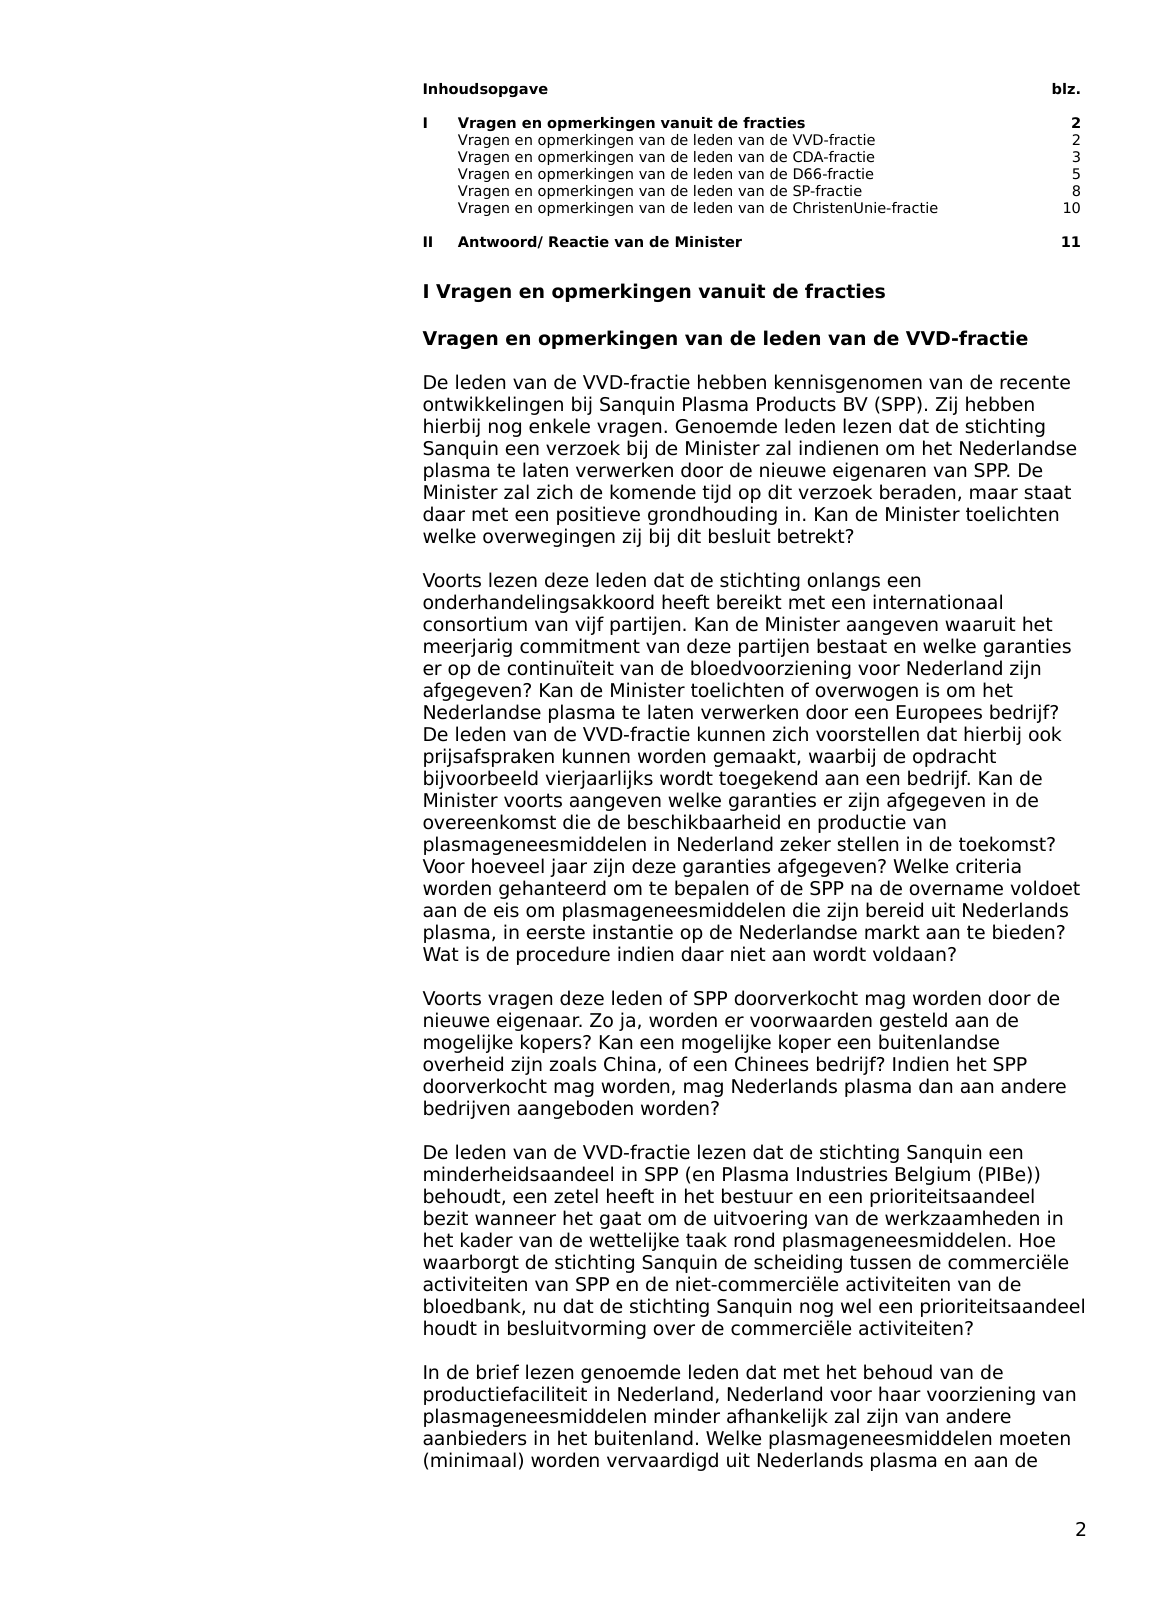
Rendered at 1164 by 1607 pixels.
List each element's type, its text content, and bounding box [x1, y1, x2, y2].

table_cell [452, 98, 1028, 115]
table_cell [422, 166, 452, 183]
table_cell [1028, 217, 1087, 234]
table_cell Antwoord/ Reactie van de Minister [452, 234, 1028, 251]
table_cell I [422, 115, 452, 132]
table_cell 2 [1028, 132, 1087, 149]
table_cell [1028, 98, 1087, 115]
table_cell 5 [1028, 166, 1087, 183]
text De leden van de VVD-fractie lezen dat de stichting Sanquin een minderheidsaandeel in SPP (en Plasma Industries Belgium (PIBe)) behoudt, een zetel heeft in het bestuur en een prioriteitsaandeel bezit wanneer het gaat om de uitvoering van de werkzaamheden in het kader van de wettelijke taak rond plasmageneesmiddelen. Hoe waarborgt de stichting Sanquin de scheiding tussen de commerciële activiteiten van SPP en de niet-commerciële activiteiten van de bloedbank, nu dat de stichting Sanquin nog wel een prioriteitsaandeel houdt in besluitvorming over de commerciële activiteiten? [422, 1142, 1087, 1339]
table_cell Vragen en opmerkingen van de leden van de D66-fractie [452, 166, 1028, 183]
table_cell [422, 149, 452, 166]
table_header Inhoudsopgave [422, 81, 1028, 98]
table_cell Vragen en opmerkingen vanuit de fracties [452, 115, 1028, 132]
table_cell [422, 217, 452, 234]
text Voorts lezen deze leden dat de stichting onlangs een onderhandelingsakkoord heeft bereikt met een internationaal consortium van vijf partijen. Kan de Minister aangeven waaruit het meerjarig commitment van deze partijen bestaat en welke garanties er op de continuïteit van de bloedvoorziening voor Nederland zijn afgegeven? Kan de Minister toelichten of overwogen is om het Nederlandse plasma te laten verwerken door een Europees bedrijf? De leden van de VVD-fractie kunnen zich voorstellen dat hierbij ook prijsafspraken kunnen worden gemaakt, waarbij de opdracht bijvoorbeeld vierjaarlijks wordt toegekend aan een bedrijf. Kan de Minister voorts aangeven welke garanties er zijn afgegeven in de overeenkomst die de beschikbaarheid en productie van plasmageneesmiddelen in Nederland zeker stellen in de toekomst? Voor hoeveel jaar zijn deze garanties afgegeven? Welke criteria worden gehanteerd om te bepalen of de SPP na de overname voldoet aan de eis om plasmageneesmiddelen die zijn bereid uit Nederlands plasma, in eerste instantie op de Nederlandse markt aan te bieden? Wat is de procedure indien daar niet aan wordt voldaan? [422, 570, 1087, 966]
table_cell [422, 200, 452, 217]
table_cell [452, 217, 1028, 234]
table_cell 3 [1028, 149, 1087, 166]
table_cell 8 [1028, 183, 1087, 200]
table_cell [422, 132, 452, 149]
subtitle I Vragen en opmerkingen vanuit de fracties [422, 281, 1087, 303]
table_cell 10 [1028, 200, 1087, 217]
subtitle Vragen en opmerkingen van de leden van de VVD-fractie [422, 328, 1087, 350]
text In de brief lezen genoemde leden dat met het behoud van de productiefaciliteit in Nederland, Nederland voor haar voorziening van plasmageneesmiddelen minder afhankelijk zal zijn van andere aanbieders in het buitenland. Welke plasmageneesmiddelen moeten (minimaal) worden vervaardigd uit Nederlands plasma en aan de [422, 1362, 1087, 1472]
table_cell 2 [1028, 115, 1087, 132]
table_cell Vragen en opmerkingen van de leden van de CDA-fractie [452, 149, 1028, 166]
table_header blz. [1028, 81, 1087, 98]
text Voorts vragen deze leden of SPP doorverkocht mag worden door de nieuwe eigenaar. Zo ja, worden er voorwaarden gesteld aan de mogelijke kopers? Kan een mogelijke koper een buitenlandse overheid zijn zoals China, of een Chinees bedrijf? Indien het SPP doorverkocht mag worden, mag Nederlands plasma dan aan andere bedrijven aangeboden worden? [422, 988, 1087, 1119]
table_cell 11 [1028, 234, 1087, 251]
table_cell II [422, 234, 452, 251]
text De leden van de VVD-fractie hebben kennisgenomen van de recente ontwikkelingen bij Sanquin Plasma Products BV (SPP). Zij hebben hierbij nog enkele vragen. Genoemde leden lezen dat de stichting Sanquin een verzoek bij de Minister zal indienen om het Nederlandse plasma te laten verwerken door de nieuwe eigenaren van SPP. De Minister zal zich de komende tijd op dit verzoek beraden, maar staat daar met een positieve grondhouding in. Kan de Minister toelichten welke overwegingen zij bij dit besluit betrekt? [422, 372, 1087, 548]
table_cell Vragen en opmerkingen van de leden van de SP-fractie [452, 183, 1028, 200]
table_cell Vragen en opmerkingen van de leden van de VVD-fractie [452, 132, 1028, 149]
table_cell [422, 183, 452, 200]
table_cell Vragen en opmerkingen van de leden van de ChristenUnie-fractie [452, 200, 1028, 217]
table_cell [422, 98, 452, 115]
